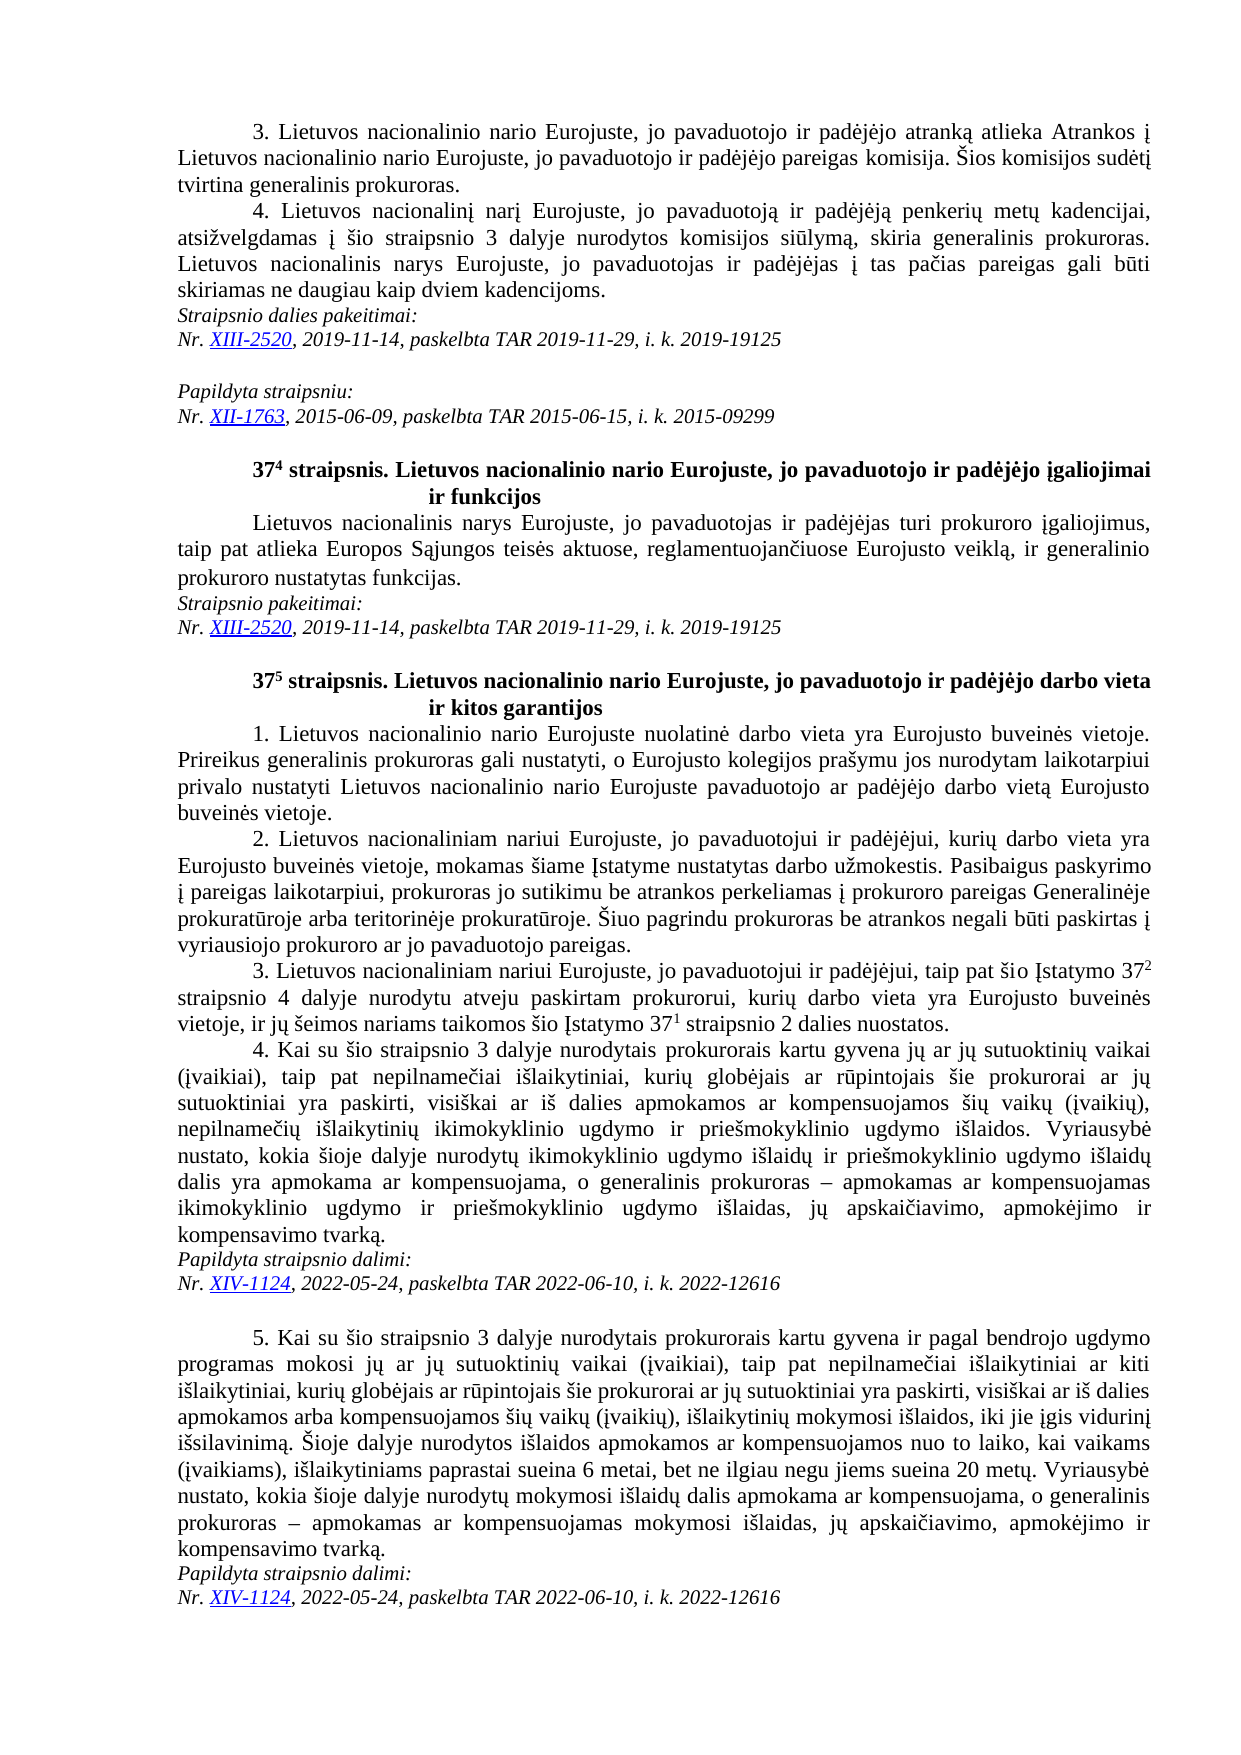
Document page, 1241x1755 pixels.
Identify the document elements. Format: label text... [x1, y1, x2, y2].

text Nr. XIV-1124, 2022-05-24, paskelbta TAR 2022-06-10, i. k. 2022-12616 [177, 1585, 1152, 1609]
text 3. Lietuvos nacionaliniam nariui Eurojuste, jo pavaduotojui ir padėjėjui, taip pat šio Įstatymo 372 straipsnio 4 dalyje nurodytu atveju paskirtam prokurorui, kurių darbo vieta yra Eurojusto buveinės vietoje, ir jų šeimos nariams taikomos šio Įstatymo 371 straipsnio 2 dalies nuostatos. [177, 957, 1152, 1036]
text Nr. XIII-2520, 2019-11-14, paskelbta TAR 2019-11-29, i. k. 2019-19125 [177, 614, 1152, 639]
text Straipsnio dalies pakeitimai: [177, 303, 1152, 327]
text Nr. XII-1763, 2015-06-09, paskelbta TAR 2015-06-15, i. k. 2015-09299 [177, 403, 1152, 428]
text Nr. XIII-2520, 2019-11-14, paskelbta TAR 2019-11-29, i. k. 2019-19125 [177, 327, 1152, 351]
text 3. Lietuvos nacionalinio nario Eurojuste, jo pavaduotojo ir padėjėjo atranką atlieka Atrankos į Lietuvos nacionalinio nario Eurojuste, jo pavaduotojo ir padėjėjo pareigas komisija. Šios komisijos sudėtį tvirtina generalinis prokuroras. [177, 118, 1152, 197]
text Lietuvos nacionalinis narys Eurojuste, jo pavaduotojas ir padėjėjas turi prokuroro įgaliojimus, taip pat atlieka Europos Sąjungos teisės aktuose, reglamentuojančiuose Eurojusto veiklą, ir generalinio prokuroro nustatytas funkcijas. [177, 509, 1152, 591]
text 2. Lietuvos nacionaliniam nariui Eurojuste, jo pavaduotojui ir padėjėjui, kurių darbo vieta yra Eurojusto buveinės vietoje, mokamas šiame Įstatyme nustatytas darbo užmokestis. Pasibaigus paskyrimo į pareigas laikotarpiui, prokuroras jo sutikimu be atrankos perkeliamas į prokuroro pareigas Generalinėje prokuratūroje arba teritorinėje prokuratūroje. Šiuo pagrindu prokuroras be atrankos negali būti paskirtas į vyriausiojo prokuroro ar jo pavaduotojo pareigas. [177, 826, 1152, 957]
text Straipsnio pakeitimai: [177, 591, 1152, 614]
text 5. Kai su šio straipsnio 3 dalyje nurodytais prokurorais kartu gyvena ir pagal bendrojo ugdymo programas mokosi jų ar jų sutuoktinių vaikai (įvaikiai), taip pat nepilnamečiai išlaikytiniai ar kiti išlaikytiniai, kurių globėjais ar rūpintojais šie prokurorai ar jų sutuoktiniai yra paskirti, visiškai ar iš dalies apmokamos arba kompensuojamos šių vaikų (įvaikių), išlaikytinių mokymosi išlaidos, iki jie įgis vidurinį išsilavinimą. Šioje dalyje nurodytos išlaidos apmokamos ar kompensuojamos nuo to laiko, kai vaikams (įvaikiams), išlaikytiniams paprastai sueina 6 metai, bet ne ilgiau negu jiems sueina 20 metų. Vyriausybė nustato, kokia šioje dalyje nurodytų mokymosi išlaidų dalis apmokama ar kompensuojama, o generalinis prokuroras – apmokamas ar kompensuojamas mokymosi išlaidas, jų apskaičiavimo, apmokėjimo ir kompensavimo tvarką. [177, 1324, 1152, 1561]
text Papildyta straipsnio dalimi: [177, 1247, 1152, 1271]
text Nr. XIV-1124, 2022-05-24, paskelbta TAR 2022-06-10, i. k. 2022-12616 [177, 1271, 1152, 1295]
text 375 straipsnis. Lietuvos nacionalinio nario Eurojuste, jo pavaduotojo ir padėjėjo darbo vieta ir kitos garantijos [252, 667, 1152, 720]
text Papildyta straipsniu: [177, 379, 1152, 403]
text 4. Lietuvos nacionalinį narį Eurojuste, jo pavaduotoją ir padėjėją penkerių metų kadencijai, atsižvelgdamas į šio straipsnio 3 dalyje nurodytos komisijos siūlymą, skiria generalinis prokuroras. Lietuvos nacionalinis narys Eurojuste, jo pavaduotojas ir padėjėjas į tas pačias pareigas gali būti skiriamas ne daugiau kaip dviem kadencijoms. [177, 197, 1152, 303]
text 4. Kai su šio straipsnio 3 dalyje nurodytais prokurorais kartu gyvena jų ar jų sutuoktinių vaikai (įvaikiai), taip pat nepilnamečiai išlaikytiniai, kurių globėjais ar rūpintojais šie prokurorai ar jų sutuoktiniai yra paskirti, visiškai ar iš dalies apmokamos ar kompensuojamos šių vaikų (įvaikių), nepilnamečių išlaikytinių ikimokyklinio ugdymo ir priešmokyklinio ugdymo išlaidos. Vyriausybė nustato, kokia šioje dalyje nurodytų ikimokyklinio ugdymo išlaidų ir priešmokyklinio ugdymo išlaidų dalis yra apmokama ar kompensuojama, o generalinis prokuroras – apmokamas ar kompensuojamas ikimokyklinio ugdymo ir priešmokyklinio ugdymo išlaidas, jų apskaičiavimo, apmokėjimo ir kompensavimo tvarką. [177, 1036, 1152, 1247]
text 374 straipsnis. Lietuvos nacionalinio nario Eurojuste, jo pavaduotojo ir padėjėjo įgaliojimai ir funkcijos [252, 456, 1152, 509]
text Papildyta straipsnio dalimi: [177, 1561, 1152, 1585]
text 1. Lietuvos nacionalinio nario Eurojuste nuolatinė darbo vieta yra Eurojusto buveinės vietoje. Prireikus generalinis prokuroras gali nustatyti, o Eurojusto kolegijos prašymu jos nurodytam laikotarpiui privalo nustatyti Lietuvos nacionalinio nario Eurojuste pavaduotojo ar padėjėjo darbo vietą Eurojusto buveinės vietoje. [177, 720, 1152, 826]
